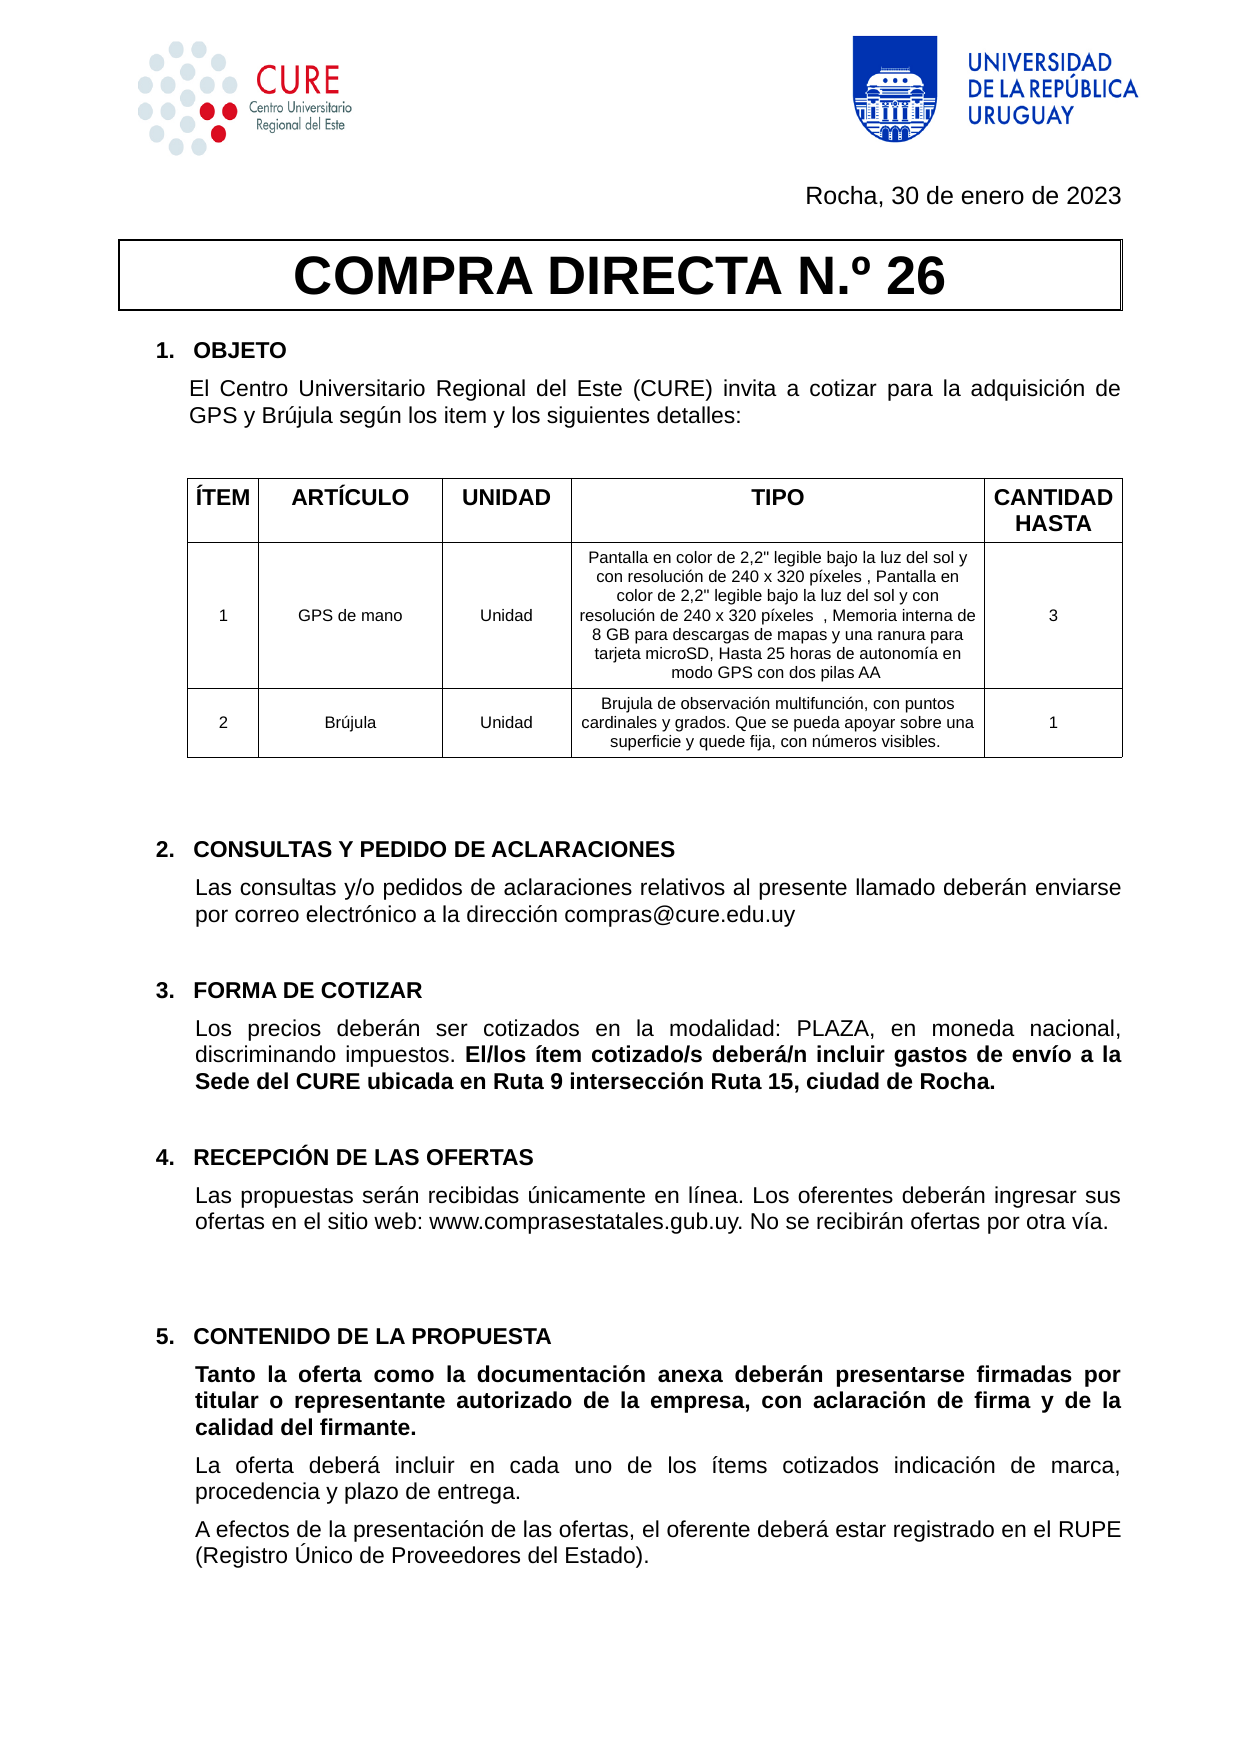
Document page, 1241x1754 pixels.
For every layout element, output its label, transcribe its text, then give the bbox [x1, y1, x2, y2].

list CONSULTAS Y PEDIDO DE ACLARACIONES [156, 836, 1122, 862]
text El Centro Universitario Regional del Este (CURE) invita a cotizar para la adquisición de GPS y Brújula según los item y los siguientes detalles: [189, 375, 1122, 428]
list RECEPCIÓN DE LAS OFERTAS [156, 1144, 1122, 1170]
picture [834, 22, 1145, 159]
table_cell GPS de mano [259, 543, 442, 688]
picture [131, 31, 372, 173]
table_cell Pantalla en color de 2,2" legible bajo la luz del sol y con resolución de 240 x 320 píxeles , Pantalla en color de 2,2" legible bajo la luz del sol y con resolución de 240 x 320 píxeles , Memoria interna de 8 GB para descargas de mapas y una ranura para tarjeta microSD, Hasta 25 horas de autonomía en modo GPS con dos pilas AA [572, 543, 984, 688]
table_header TIPO [572, 479, 984, 542]
text Tanto la oferta como la documentación anexa deberán presentarse firmadas por titular o representante autorizado de la empresa, con aclaración de firma y de la calidad del firmante. [195, 1361, 1122, 1440]
table_cell 1 [985, 689, 1122, 757]
list FORMA DE COTIZAR [156, 977, 1122, 1003]
table_cell 1 [188, 543, 258, 688]
table_cell 3 [985, 543, 1122, 688]
table_cell Brújula [259, 689, 442, 757]
table_header UNIDAD [443, 479, 571, 542]
table_header CANTIDAD HASTA [985, 479, 1122, 542]
text A efectos de la presentación de las ofertas, el oferente deberá estar registrado en el RUPE (Registro Único de Proveedores del Estado). [195, 1516, 1122, 1569]
text Las propuestas serán recibidas únicamente en línea. Los oferentes deberán ingresar sus ofertas en el sitio web: www.comprasestatales.gub.uy. No se recibirán ofertas por otra vía. [195, 1182, 1122, 1235]
text COMPRA DIRECTA N.º 26 [120, 241, 1120, 309]
text Las consultas y/o pedidos de aclaraciones relativos al presente llamado deberán enviarse por correo electrónico a la dirección compras@cure.edu.uy [195, 874, 1122, 927]
list CONTENIDO DE LA PROPUESTA [156, 1323, 1122, 1349]
table_cell 2 [188, 689, 258, 757]
text La oferta deberá incluir en cada uno de los ítems cotizados indicación de marca, procedencia y plazo de entrega. [195, 1452, 1122, 1504]
list OBJETO [156, 337, 1122, 363]
table_cell Unidad [443, 543, 571, 688]
text Rocha, 30 de enero de 2023 [118, 181, 1122, 210]
table_cell Unidad [443, 689, 571, 757]
table_header ÍTEM [188, 479, 258, 542]
table_header ARTÍCULO [259, 479, 442, 542]
text Los precios deberán ser cotizados en la modalidad: PLAZA, en moneda nacional, discriminando impuestos. El/los ítem cotizado/s deberá/n incluir gastos de envío a la Sede del CURE ubicada en Ruta 9 intersección Ruta 15, ciudad de Rocha. [195, 1015, 1122, 1094]
table_cell Brujula de observación multifunción, con puntos cardinales y grados. Que se pueda apoyar sobre una superficie y quede fija, con números visibles. [572, 689, 984, 757]
